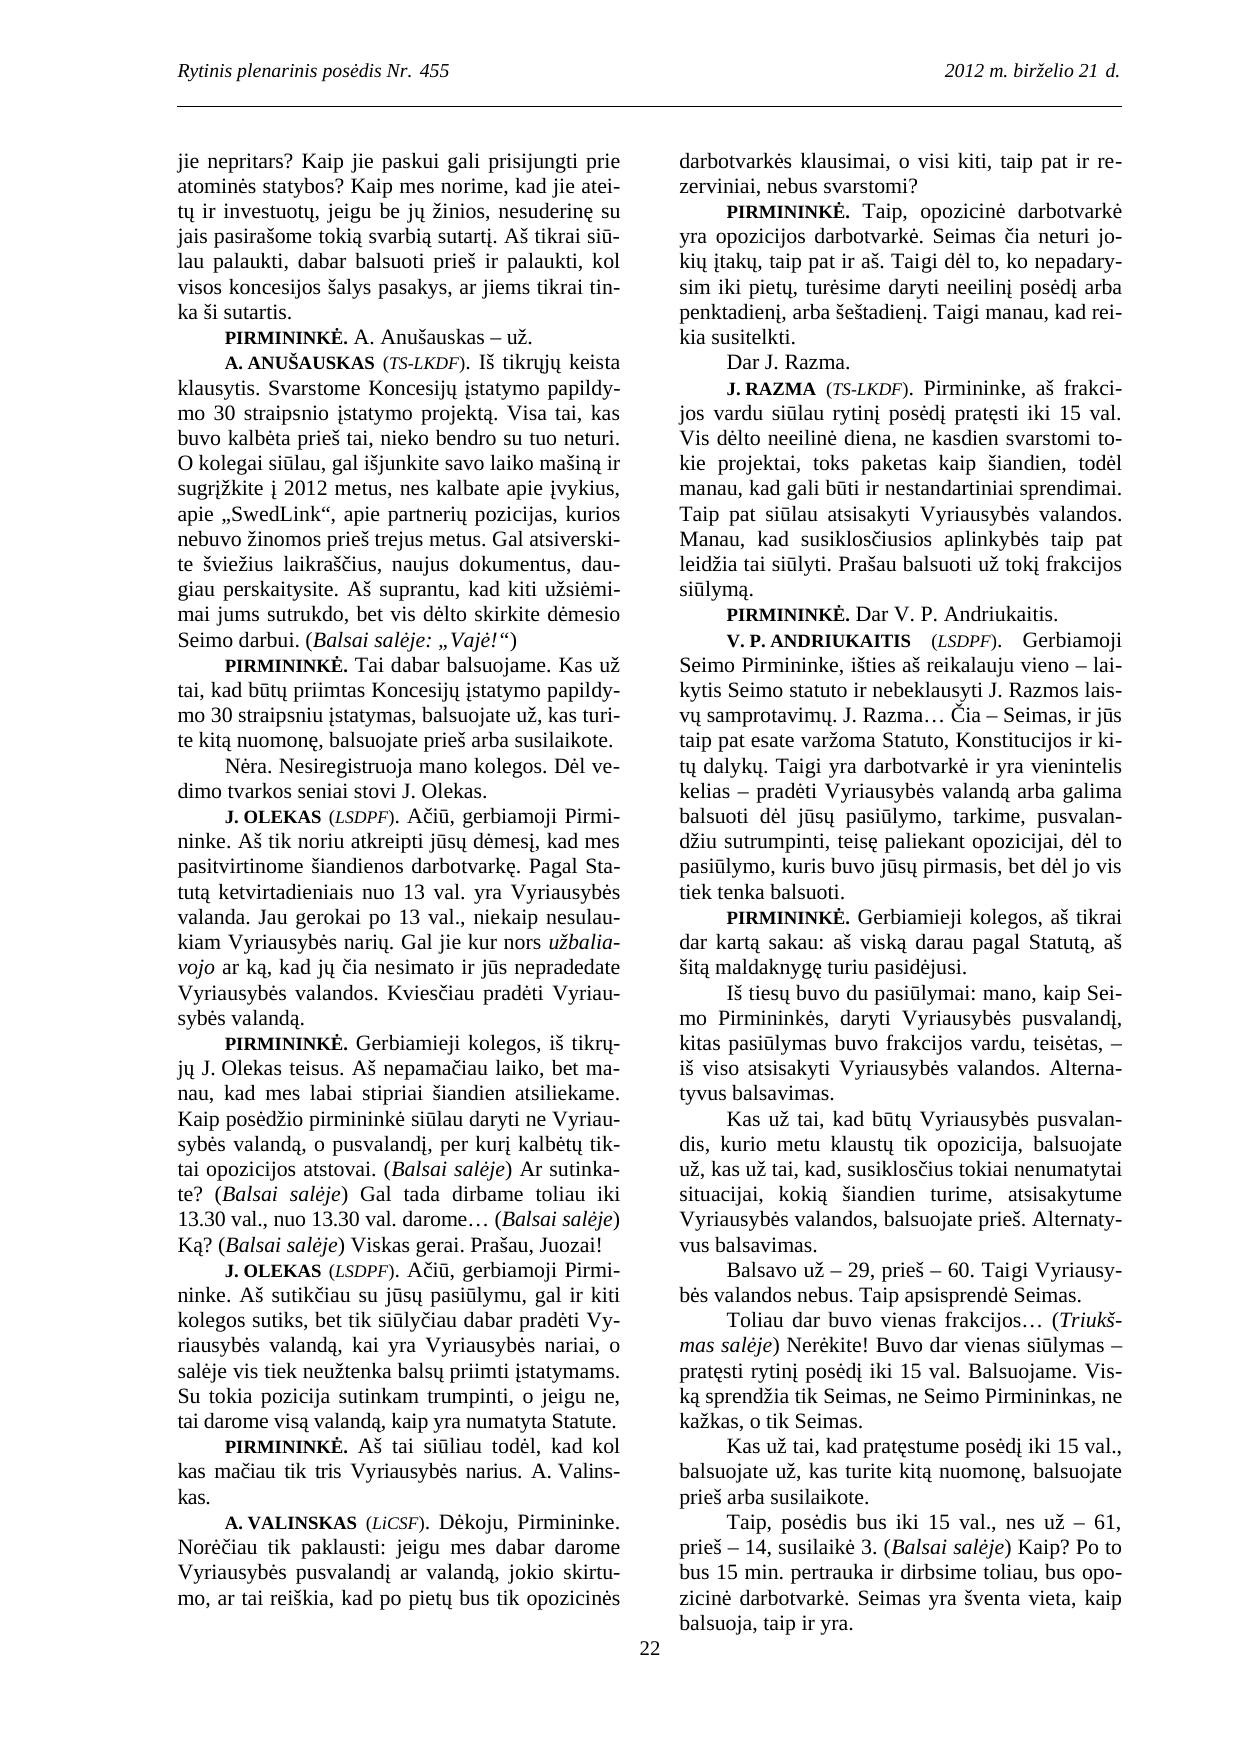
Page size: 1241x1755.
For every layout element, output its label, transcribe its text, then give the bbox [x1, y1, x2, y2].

text A. ANUŠAUSKAS (TS-LKDF). Iš tik­rų­jų keis­ta klau­sy­tis. Svars­to­me Kon­ce­si­jų įsta­ty­mo pa­pil­dy­mo 30 straips­nio įsta­ty­mo pro­jek­tą. Vi­sa tai, kas bu­vo kal­bė­ta prieš tai, nie­ko ben­dro su tuo ne­tu­ri. O ko­le­gai siū­lau, gal iš­jun­ki­te sa­vo lai­ko ma­ši­ną ir su­grįž­ki­te į 2012 me­tus, nes kal­ba­te apie įvy­kius, apie „SwedLink“, apie part­ne­rių po­zi­ci­jas, ku­rios ne­bu­vo ži­no­mos prieš tre­jus me­tus. Gal at­si­vers­ki­te švie­žius laik­raš­čius, nau­jus do­ku­men­tus, dau­giau per­skai­ty­si­te. Aš su­pran­tu, kad ki­ti už­si­ė­mi­mai jums su­truk­do, bet vis dėl­to skir­ki­te dė­me­sio Sei­mo dar­bui. (Bal­sai sa­lė­je: „Va­jė!“) [177, 349, 620, 652]
text A. VALINSKAS (LiCSF). Dė­ko­ju, Pir­mi­nin­ke. No­rė­čiau tik pa­klaus­ti: jei­gu mes da­bar da­ro­me Vy­riau­sy­bės pus­va­lan­dį ar va­lan­dą, jo­kio skir­tu­mo, ar tai reiš­kia, kad po pie­tų bus tik opo­zi­ci­nės [177, 1509, 620, 1610]
text V. P. ANDRIUKAITIS (LSDPF). Ger­bia­mo­ji Sei­mo Pir­mi­nin­ke, iš­ties aš rei­ka­lau­ju vie­no – lai­ky­tis Sei­mo sta­tu­to ir ne­be­klau­sy­ti J. Raz­mos lais­vų sam­pro­ta­vi­mų. J. Raz­ma… Čia – Sei­mas, ir jūs taip pat esa­te var­žo­ma Sta­tu­to, Kon­sti­tu­ci­jos ir ki­tų da­ly­kų. Tai­gi yra dar­bo­tvarkė ir yra vie­nin­te­lis ke­lias – pra­dė­ti Vy­riau­sy­bės va­lan­dą ar­ba ga­li­ma bal­suo­ti dėl jū­sų pa­siū­ly­mo, tar­ki­me, pus­va­lan­džiu su­trum­pin­ti, tei­sę pa­lie­kant opo­zi­ci­jai, dėl to pa­siū­ly­mo, ku­ris bu­vo jū­sų pir­ma­sis, bet dėl jo vis tiek ten­ka bal­suo­ti. [679, 627, 1122, 904]
text PIRMININKĖ. Tai da­bar bal­suo­ja­me. Kas už tai, kad bū­tų pri­im­tas Kon­ce­si­jų įsta­ty­mo pa­pil­dy­mo 30 straips­niu įsta­ty­mas, bal­suo­ja­te už, kas tu­ri­te ki­tą nuo­mo­nę, bal­suo­ja­te prieš ar­ba su­si­lai­ko­te. [177, 652, 620, 753]
text J. RAZMA (TS-LKDF). Pir­mi­nin­ke, aš frak­ci­jos var­du siū­lau ry­ti­nį po­sė­dį pra­tęs­ti iki 15 val. Vis dėl­to ne­ei­li­nė die­na, ne kas­dien svars­to­mi to­kie pro­jek­tai, toks pa­ke­tas kaip šian­dien, to­dėl ma­nau, kad ga­li bū­ti ir ne­stan­dar­ti­niai spren­di­mai. Taip pat siū­lau at­si­sa­ky­ti Vy­riau­sy­bės va­lan­dos. Ma­nau, kad su­si­klos­čiu­sios ap­lin­ky­bės taip pat lei­džia tai siū­ly­ti. Pra­šau bal­suo­ti už to­kį frak­ci­jos siū­ly­mą. [679, 374, 1122, 601]
text Iš tie­sų bu­vo du pa­siū­ly­mai: ma­no, kaip Sei­mo Pir­mi­nin­kės, da­ry­ti Vy­riau­sy­bės pus­va­lan­dį, ki­tas pa­siū­ly­mas bu­vo frak­ci­jos var­du, tei­sė­tas, – iš vi­so at­si­sa­ky­ti Vy­riau­sy­bės va­lan­dos. Al­ter­na­ty­vus bal­sa­vi­mas. [679, 979, 1122, 1106]
text PIRMININKĖ. Ger­bia­mie­ji ko­le­gos, aš tik­rai dar kar­tą sa­kau: aš vis­ką da­rau pa­gal Sta­tu­tą, aš ši­tą mal­dak­ny­gę tu­riu pa­si­dė­ju­si. [679, 904, 1122, 979]
text PIRMININKĖ. Taip, opo­zi­ci­nė dar­bo­tvarkė yra opo­zi­ci­jos dar­bo­tvarkė. Sei­mas čia ne­tu­ri jo­kių įta­kų, taip pat ir aš. Tai­gi dėl to, ko ne­pa­da­ry­sim iki pie­tų, tu­rė­si­me da­ry­ti ne­ei­li­nį po­sė­dį ar­ba penk­ta­die­nį, ar­ba šeš­ta­die­nį. Tai­gi ma­nau, kad rei­kia su­si­telk­ti. [679, 198, 1122, 349]
text dar­bo­tvarkės klau­si­mai, o vi­si ki­ti, taip pat ir re­zer­vi­niai, ne­bus svars­to­mi? [679, 148, 1122, 198]
text Nė­ra. Ne­si­re­gist­ruo­ja ma­no ko­le­gos. Dėl ve­di­mo tvar­kos se­niai sto­vi J. Ole­kas. [177, 753, 620, 803]
text PIRMININKĖ. A. Anu­šaus­kas – už. [177, 324, 620, 349]
text Taip, po­sė­dis bus iki 15 val., nes už – 61, prieš – 14, su­si­lai­kė 3. (Bal­sai sa­lė­je) Kaip? Po to bus 15 min. per­trau­ka ir dirb­si­me to­liau, bus opo­zi­ci­nė dar­bo­tvarkė. Sei­mas yra šven­ta vie­ta, kaip bal­suo­ja, taip ir yra. [679, 1509, 1122, 1635]
text Bal­sa­vo už – 29, prieš – 60. Tai­gi Vy­riau­sy­bės va­lan­dos ne­bus. Taip ap­si­spren­dė Sei­mas. [679, 1257, 1122, 1307]
text J. OLEKAS (LSDPF). Ačiū, ger­bia­mo­ji Pir­mi­nin­ke. Aš tik no­riu at­kreip­ti jū­sų dė­me­sį, kad mes pa­si­tvir­ti­no­me šian­die­nos dar­bo­tvarkę. Pa­gal Sta­tu­tą ket­vir­ta­die­niais nuo 13 val. yra Vy­riau­sy­bės va­lan­da. Jau ge­ro­kai po 13 val., nie­kaip ne­su­lau­kiam Vy­riau­sy­bės na­rių. Gal jie kur nors už­ba­lia­vo­jo ar ką, kad jų čia ne­si­ma­to ir jūs ne­pra­de­da­te Vy­riau­sy­bės va­lan­dos. Kvies­čiau pra­dė­ti Vy­riau­sy­bės va­lan­dą. [177, 803, 620, 1030]
text Dar J. Raz­ma. [679, 349, 1122, 374]
text PIRMININKĖ. Ger­bia­mie­ji ko­le­gos, iš tik­rų­jų J. Ole­kas tei­sus. Aš ne­pa­ma­čiau lai­ko, bet ma­nau, kad mes la­bai stip­riai šian­dien at­si­lie­ka­me. Kaip po­sė­džio pir­mi­nin­kė siū­lau da­ry­ti ne Vy­riau­sy­bės va­lan­dą, o pus­va­lan­dį, per ku­rį kal­bė­tų tik­tai opo­zi­ci­jos at­sto­vai. (Bal­sai sa­lė­je) Ar su­tin­ka­te? (Bal­sai sa­lė­je) Gal ta­da dir­ba­me to­liau iki 13.30 val., nuo 13.30 val. da­ro­me… (Bal­sai sa­lė­je) Ką? (Bal­sai sa­lė­je) Vis­kas ge­rai. Pra­šau, Juo­zai! [177, 1030, 620, 1257]
text jie ne­pri­tars? Kaip jie pas­kui ga­li pri­si­jung­ti prie ato­mi­nės sta­ty­bos? Kaip mes no­ri­me, kad jie at­ei­tų ir in­ves­tuo­tų, jei­gu be jų ži­nios, ne­su­de­ri­nę su jais pa­si­ra­šo­me to­kią svar­bią su­tar­tį. Aš tik­rai siū­lau pa­lauk­ti, da­bar bal­suo­ti prieš ir pa­lauk­ti, kol vi­sos kon­ce­si­jos ša­lys pa­sa­kys, ar jiems tik­rai tin­ka ši su­tar­tis. [177, 148, 620, 324]
text J. OLEKAS (LSDPF). Ačiū, ger­bia­mo­ji Pir­mi­nin­ke. Aš su­tik­čiau su jū­sų pa­siū­ly­mu, gal ir ki­ti ko­le­gos su­tiks, bet tik siū­ly­čiau da­bar pra­dė­ti Vy­riau­sy­bės va­lan­dą, kai yra Vy­riau­sy­bės na­riai, o sa­lė­je vis tiek ne­už­ten­ka bal­sų pri­im­ti įsta­ty­mams. Su to­kia po­zi­ci­ja su­tin­kam trum­pin­ti, o jei­gu ne, tai da­ro­me vi­są va­lan­dą, kaip yra nu­ma­ty­ta Sta­tu­te. [177, 1257, 620, 1433]
text To­liau dar bu­vo vie­nas frak­ci­jos… (Triukš­mas sa­lė­je) Ne­rė­ki­te! Bu­vo dar vie­nas siū­ly­mas – pra­tęs­ti ry­ti­nį po­sė­dį iki 15 val. Bal­suo­ja­me. Vis­ką spren­džia tik Sei­mas, ne Sei­mo Pir­mi­nin­kas, ne kaž­kas, o tik Sei­mas. [679, 1307, 1122, 1433]
text Kas už tai, kad bū­tų Vy­riau­sy­bės pus­va­lan­dis, ku­rio me­tu klaus­tų tik opo­zi­ci­ja, bal­suo­ja­te už, kas už tai, kad, su­si­klos­čius to­kiai ne­nu­ma­ty­tai si­tu­a­ci­jai, ko­kią šian­dien tu­ri­me, at­si­sa­ky­tu­me Vy­riau­sy­bės va­lan­dos, bal­suo­ja­te prieš. Al­ter­na­ty­vus bal­sa­vi­mas. [679, 1106, 1122, 1257]
text PIRMININKĖ. Aš tai siū­liau to­dėl, kad kol kas ma­čiau tik tris Vy­riau­sy­bės na­rius. A. Va­lins­kas. [177, 1433, 620, 1509]
text PIRMININKĖ. Dar V. P. An­driu­kai­tis. [679, 601, 1122, 627]
text Kas už tai, kad pra­tęs­tu­me po­sė­dį iki 15 val., bal­suo­ja­te už, kas tu­ri­te ki­tą nuo­mo­nę, bal­suo­ja­te prieš ar­ba su­si­lai­ko­te. [679, 1433, 1122, 1509]
